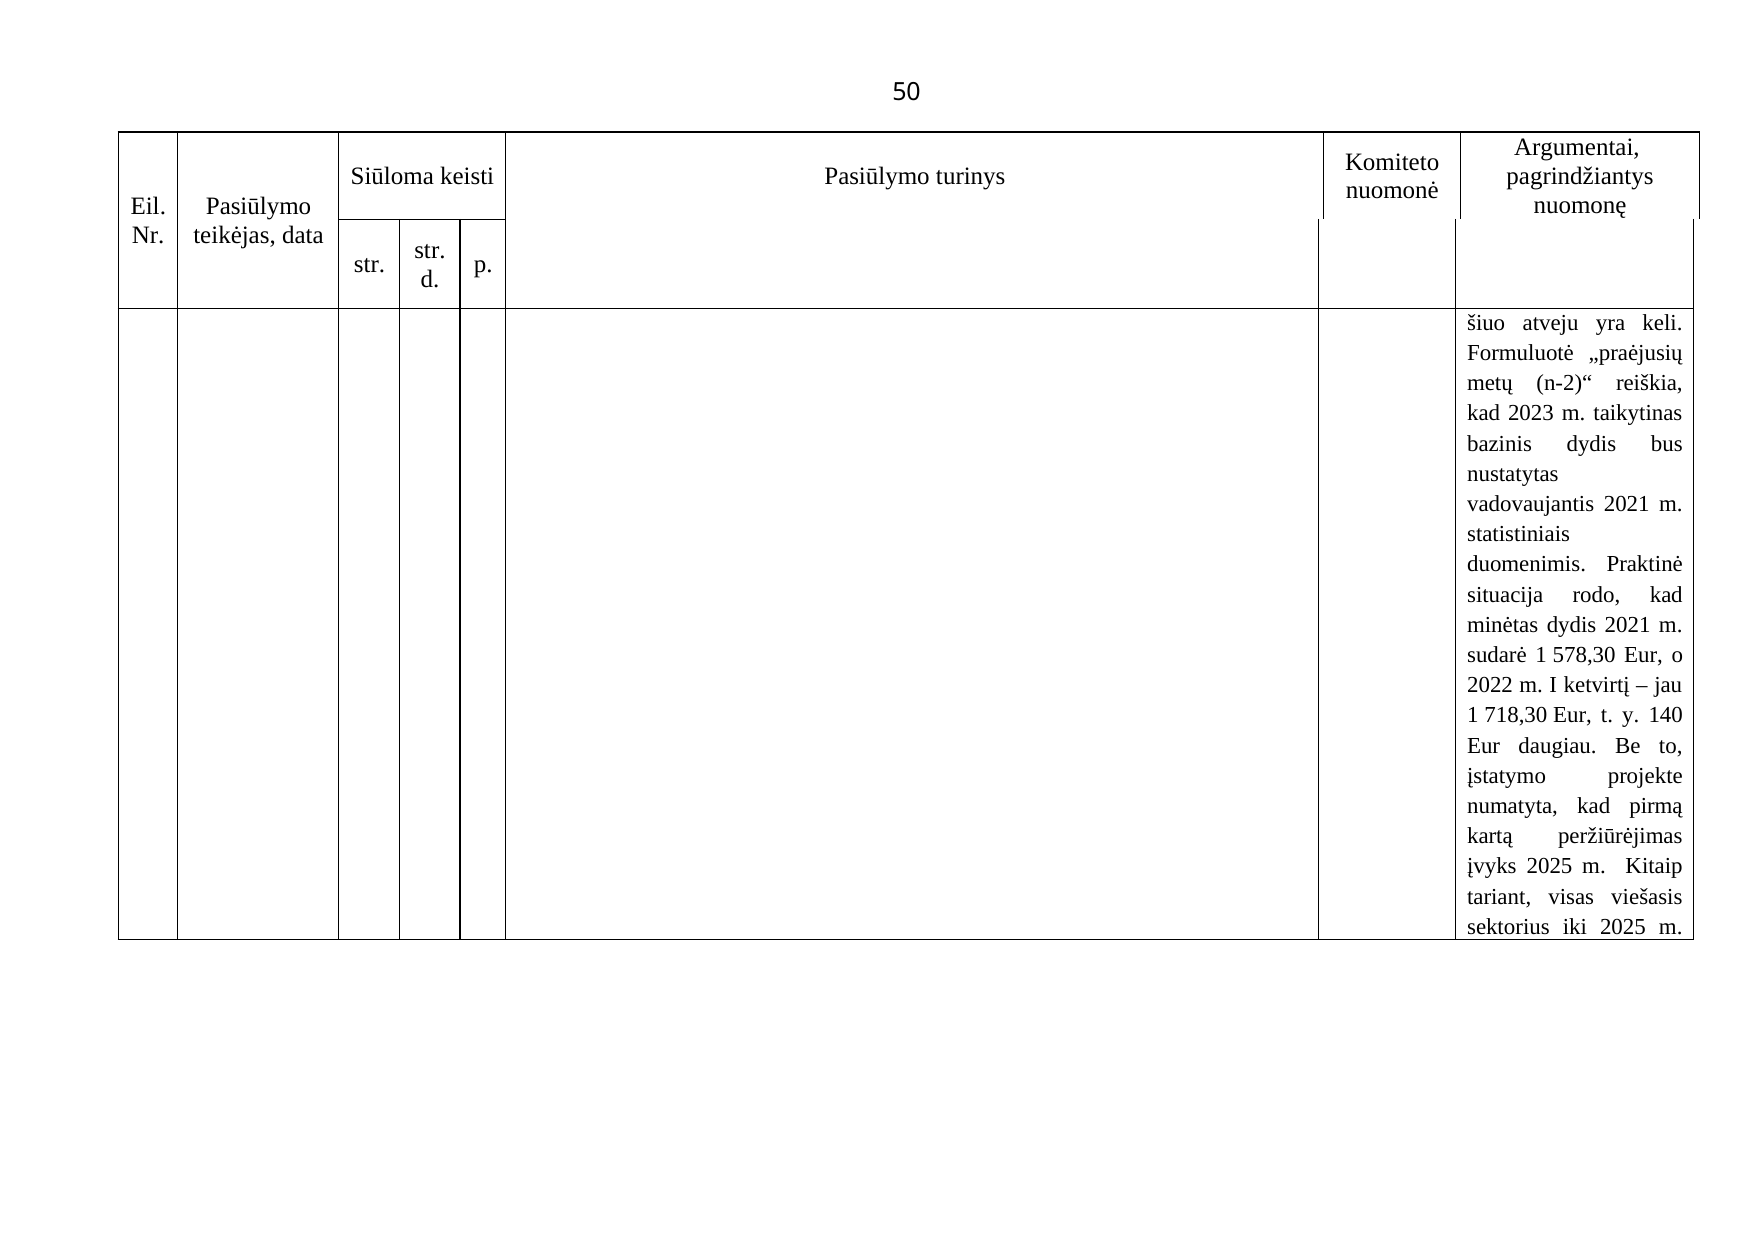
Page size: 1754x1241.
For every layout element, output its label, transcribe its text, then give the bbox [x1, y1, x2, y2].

table_cell [119, 309, 177, 939]
table_header Siūloma keisti [339, 133, 505, 219]
table_cell [178, 309, 338, 939]
table_cell [400, 309, 459, 939]
table_header Pasiūlymo turinys [506, 133, 1323, 219]
table_cell [1319, 309, 1455, 939]
table_cell [1694, 308, 1699, 939]
table_cell str. d. [400, 220, 459, 308]
table_cell [506, 219, 1318, 308]
table_header Eil. Nr. [119, 133, 177, 308]
table_cell [1694, 219, 1699, 308]
table_cell [1456, 219, 1693, 308]
table_header Komiteto nuomonė [1324, 133, 1460, 219]
table_cell [1319, 219, 1455, 308]
table_cell [506, 309, 1318, 939]
table_cell p. [461, 220, 505, 308]
table_header Pasiūlymo teikėjas, data [178, 133, 338, 308]
table_header Argumentai, pagrindžiantys nuomonę [1461, 133, 1699, 219]
table_cell [339, 309, 399, 939]
table_cell šiuo atveju yra keli. Formuluotė „praėjusių metų (n-2)“ reiškia, kad 2023 m. taikytinas bazinis dydis bus nustatytas vadovaujantis 2021 m. statistiniais duomenimis. Praktinė situacija rodo, kad minėtas dydis 2021 m. sudarė 1 578,30 Eur, o 2022 m. I ketvirtį – jau 1 718,30 Eur, t. y. 140 Eur daugiau. Be to, įstatymo projekte numatyta, kad pirmą kartą peržiūrėjimas įvyks 2025 m. Kitaip tariant, visas viešasis sektorius iki 2025 m. [1456, 309, 1693, 939]
table_cell [461, 309, 505, 939]
table_cell str. [339, 220, 399, 308]
